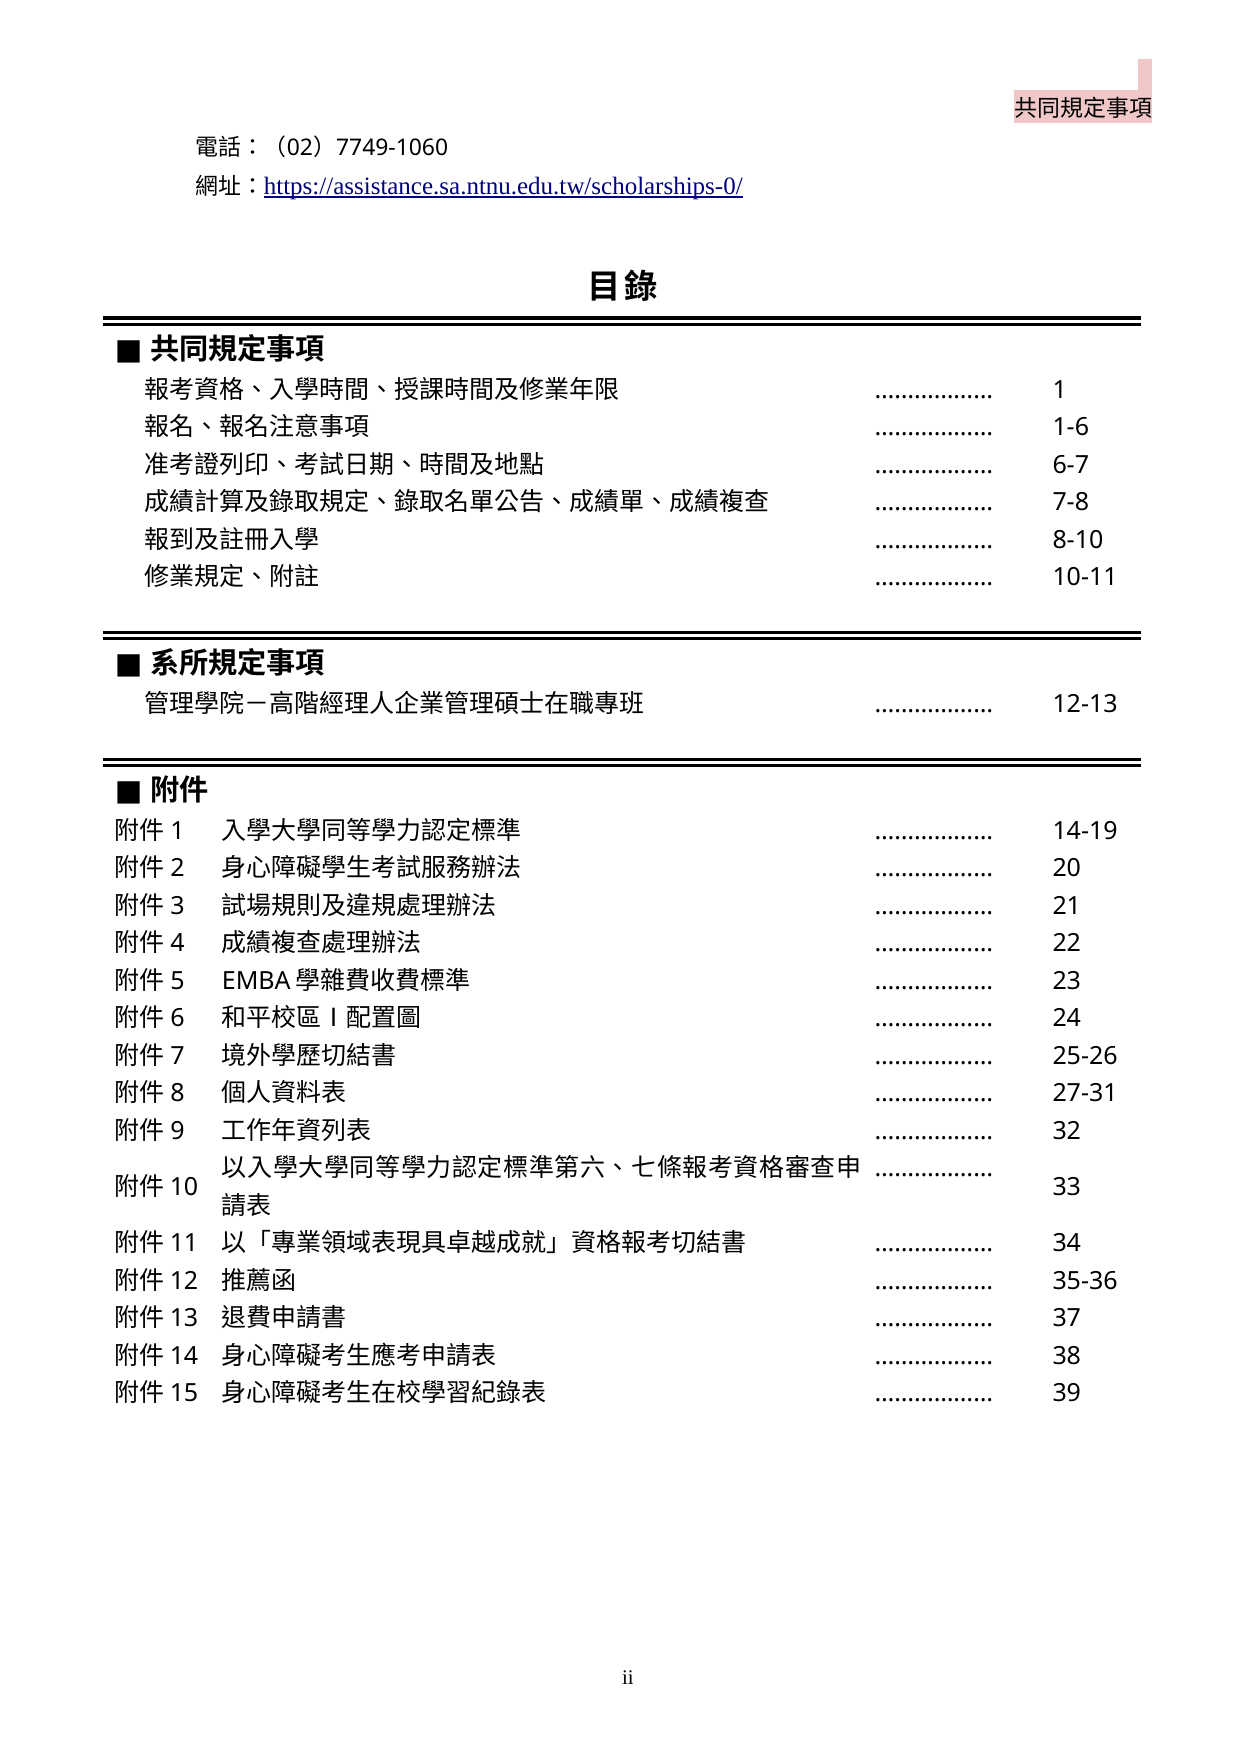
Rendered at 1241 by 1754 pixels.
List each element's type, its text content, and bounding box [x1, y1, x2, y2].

table_cell 退費申請書 [222, 1297, 874, 1334]
text 網址：https://assistance.sa.ntnu.edu.tw/scholarships-0/ [103, 163, 1152, 203]
table_cell ……………… [874, 1034, 1052, 1072]
table_cell 35-36 [1052, 1259, 1141, 1297]
table_cell ……………… [874, 997, 1052, 1034]
table_cell 身心障礙學生考試服務辦法 [222, 847, 874, 884]
table_cell ……………… [874, 809, 1052, 847]
table_cell EMBA學雜費收費標準 [222, 959, 874, 997]
table_cell 以「專業領域表現具卓越成就」資格報考切結書 [222, 1222, 874, 1259]
table_cell 報考資格、入學時間、授課時間及修業年限 [103, 368, 874, 406]
table_cell [1052, 593, 1141, 631]
table_cell ……………… [874, 556, 1052, 593]
table_cell 14-19 [1052, 809, 1141, 847]
table_cell 10-11 [1052, 556, 1141, 593]
table_cell 27-31 [1052, 1072, 1141, 1109]
table_cell 附件 2 [103, 847, 222, 884]
table_cell 成績複查處理辦法 [222, 922, 874, 959]
table_cell 准考證列印、考試日期、時間及地點 [103, 443, 874, 481]
table_cell 6-7 [1052, 443, 1141, 481]
table_cell ……………… [874, 1334, 1052, 1372]
table_cell [103, 593, 874, 631]
table_cell 成績計算及錄取規定、錄取名單公告、成績單、成績複查 [103, 481, 874, 518]
table_cell 修業規定、附註 [103, 556, 874, 593]
table_cell 管理學院－高階經理人企業管理碩士在職專班 [103, 683, 874, 720]
table_cell 37 [1052, 1297, 1141, 1334]
table_cell 身心障礙考生在校學習紀錄表 [222, 1372, 874, 1409]
table_cell ……………… [874, 481, 1052, 518]
table_cell 附件14 [103, 1334, 222, 1372]
table_cell ……………… [874, 518, 1052, 556]
table_cell ……………… [874, 922, 1052, 959]
table_cell [874, 720, 1052, 757]
table_cell ……………… [874, 1222, 1052, 1259]
table_cell ……………… [874, 1297, 1052, 1334]
table_cell ……………… [874, 1147, 1052, 1222]
table_cell ……………… [874, 884, 1052, 922]
table_cell 12-13 [1052, 683, 1141, 720]
table_cell 推薦函 [222, 1259, 874, 1297]
table_cell ……………… [874, 847, 1052, 884]
table_cell [1052, 720, 1141, 757]
table_cell 24 [1052, 997, 1141, 1034]
table_cell 附件 5 [103, 959, 222, 997]
table_cell ……………… [874, 959, 1052, 997]
table_cell ……………… [874, 683, 1052, 720]
table_cell ■ 附件 [103, 767, 1141, 809]
text 電話：（02）7749-1060 [103, 123, 1152, 163]
table_cell ■ 系所規定事項 [103, 640, 1141, 682]
table_cell 報到及註冊入學 [103, 518, 874, 556]
table_cell 38 [1052, 1334, 1141, 1372]
table_cell [874, 593, 1052, 631]
table_cell 20 [1052, 847, 1141, 884]
table_cell 25-26 [1052, 1034, 1141, 1072]
table_cell 22 [1052, 922, 1141, 959]
table_cell 8-10 [1052, 518, 1141, 556]
table_cell 附件 3 [103, 884, 222, 922]
table_cell 試場規則及違規處理辦法 [222, 884, 874, 922]
table_cell 7-8 [1052, 481, 1141, 518]
table_cell 個人資料表 [222, 1072, 874, 1109]
table_cell 和平校區Ⅰ配置圖 [222, 997, 874, 1034]
table_cell 以入學大學同等學力認定標準第六、七條報考資格審查申請表 [222, 1147, 874, 1222]
table_cell 21 [1052, 884, 1141, 922]
table_header 目錄 [103, 262, 1141, 316]
table_cell [103, 720, 874, 757]
table_cell 附件 8 [103, 1072, 222, 1109]
table_cell ……………… [874, 1109, 1052, 1147]
table_cell 32 [1052, 1109, 1141, 1147]
table_cell ……………… [874, 406, 1052, 443]
table_cell 34 [1052, 1222, 1141, 1259]
table_cell ■ 共同規定事項 [103, 326, 1141, 368]
table_cell ……………… [874, 1259, 1052, 1297]
table_cell 33 [1052, 1147, 1141, 1222]
table_cell ……………… [874, 368, 1052, 406]
table_cell 1-6 [1052, 406, 1141, 443]
table_cell 附件13 [103, 1297, 222, 1334]
table_cell 附件 1 [103, 809, 222, 847]
table_cell 附件 4 [103, 922, 222, 959]
table_cell 附件15 [103, 1372, 222, 1409]
table_cell ……………… [874, 1372, 1052, 1409]
table_cell 附件10 [103, 1147, 222, 1222]
table_cell 39 [1052, 1372, 1141, 1409]
table_cell 1 [1052, 368, 1141, 406]
table_cell 附件 9 [103, 1109, 222, 1147]
table_cell 附件12 [103, 1259, 222, 1297]
table_cell 境外學歷切結書 [222, 1034, 874, 1072]
table_cell 附件 6 [103, 997, 222, 1034]
table_cell 23 [1052, 959, 1141, 997]
table_cell 入學大學同等學力認定標準 [222, 809, 874, 847]
table_cell 報名、報名注意事項 [103, 406, 874, 443]
table_cell 附件11 [103, 1222, 222, 1259]
table_cell ……………… [874, 1072, 1052, 1109]
table_cell ……………… [874, 443, 1052, 481]
table_cell 附件 7 [103, 1034, 222, 1072]
table_cell 身心障礙考生應考申請表 [222, 1334, 874, 1372]
table_cell 工作年資列表 [222, 1109, 874, 1147]
